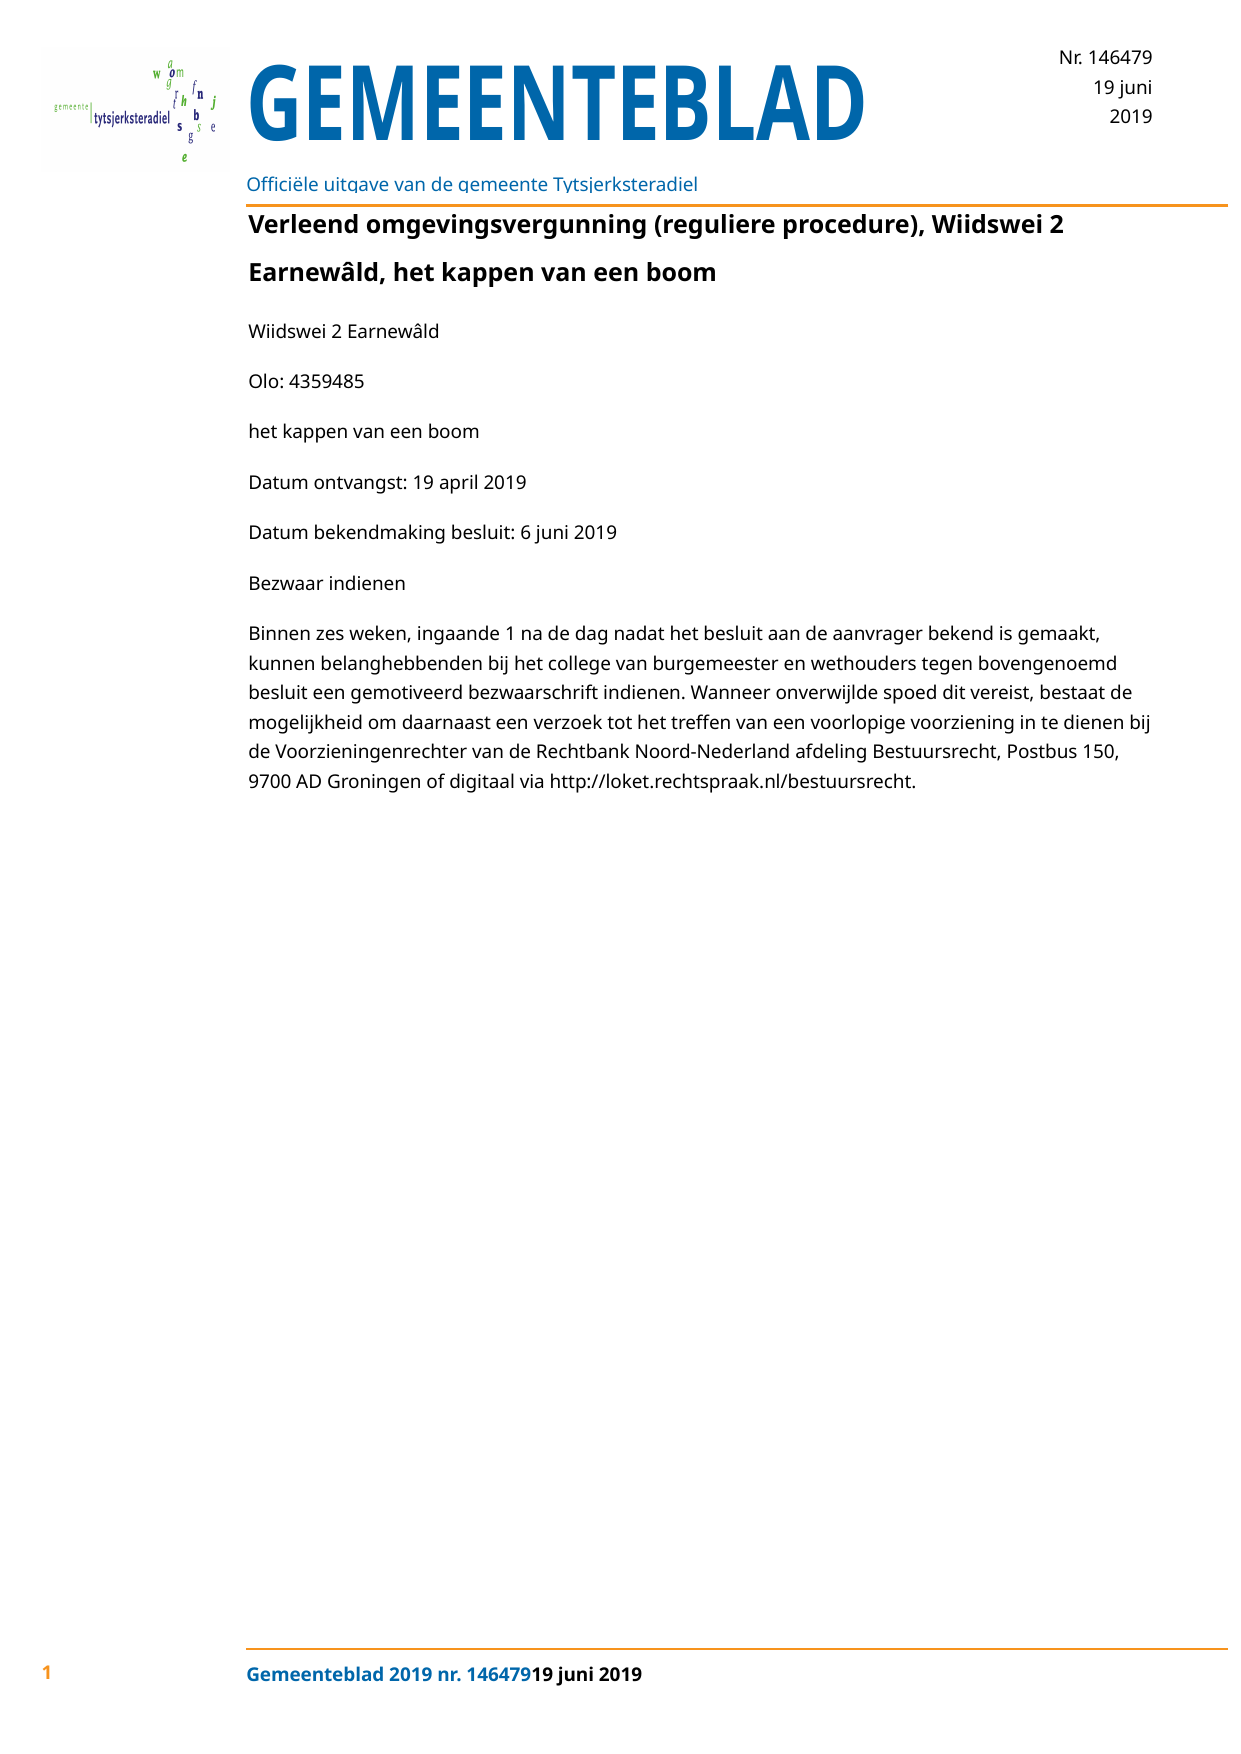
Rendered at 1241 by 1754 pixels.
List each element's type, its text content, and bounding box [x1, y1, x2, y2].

text Bezwaar indienen [248, 570, 1152, 596]
text Binnen zes weken, ingaande 1 na de dag nadat het besluit aan de aanvrager bekend is gemaakt, kunnen belanghebbenden bij het college van burgemeester en wethouders tegen bovengenoemd besluit een gemotiveerd bezwaarschrift indienen. Wanneer onverwijlde spoed dit vereist, bestaat de mogelijkheid om daarnaast een verzoek tot het treffen van een voorlopige voorziening in te dienen bij de Voorzieningenrechter van de Rechtbank Noord-Nederland afdeling Bestuursrecht, Postbus 150, 9700 AD Groningen of digitaal via http://loket.rechtspraak.nl/bestuursrecht. [248, 620, 1152, 794]
picture [41, 47, 231, 172]
text Verleend omgevingsvergunning (reguliere procedure), Wiidswei 2 Earnewâld, het kappen van een boom [248, 207, 1152, 288]
text het kappen van een boom [248, 419, 1152, 444]
text Datum ontvangst: 19 april 2019 [248, 469, 1152, 495]
text Olo: 4359485 [248, 368, 1152, 394]
text Datum bekendmaking besluit: 6 juni 2019 [248, 519, 1152, 545]
text Wiidswei 2 Earnewâld [248, 318, 1152, 344]
